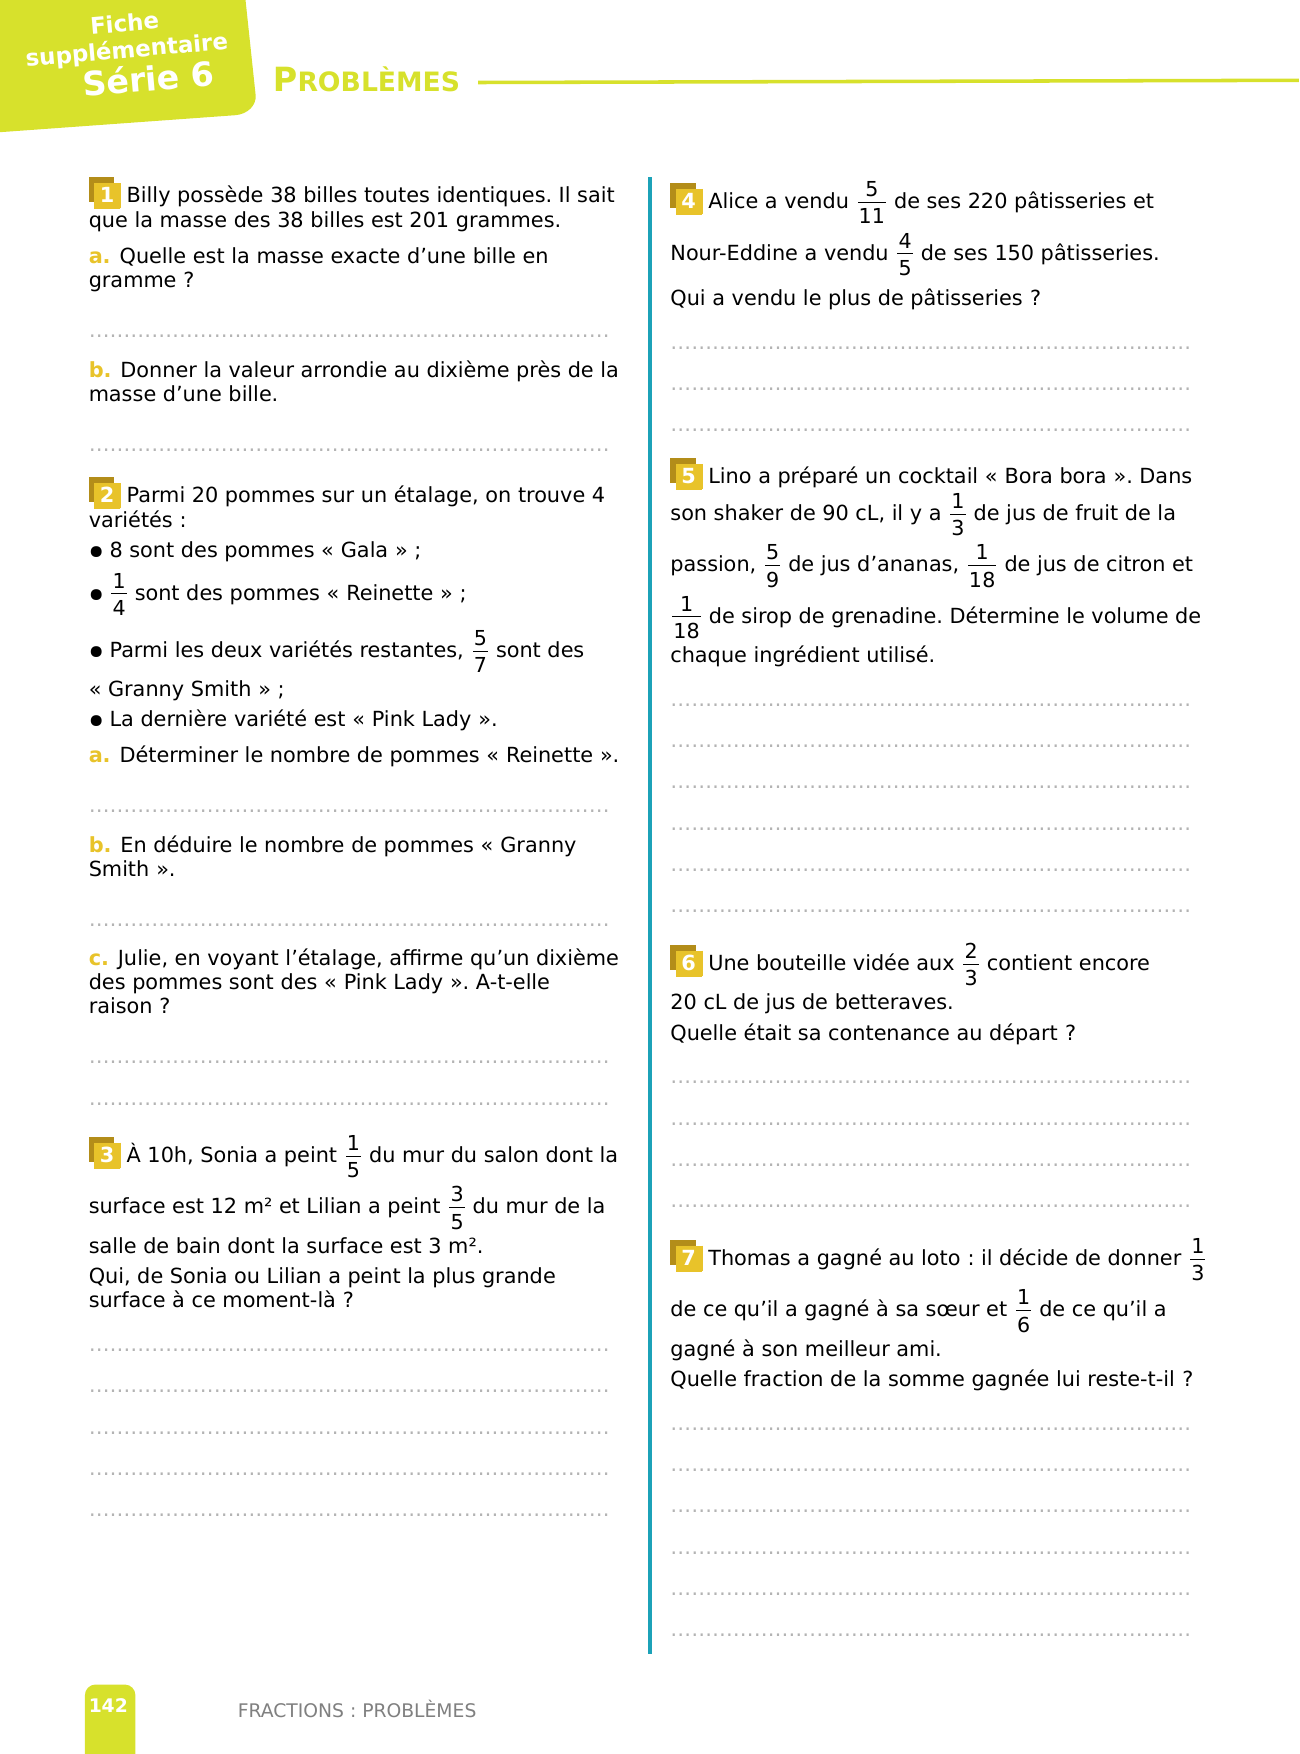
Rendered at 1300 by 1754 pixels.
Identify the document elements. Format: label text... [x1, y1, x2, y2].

subtitle 8 sont des pommes « Gala » ; [88, 538, 623, 563]
text ………………………………………………………………… [670, 1175, 1211, 1216]
text ………………………………………………………………… [670, 316, 1211, 357]
text ………………………………………………………………… [670, 1438, 1211, 1480]
text ………………………………………………………………… [88, 893, 629, 934]
text ………………………………………………………………… [88, 418, 629, 459]
subtitle Lino a préparé un cocktail « Bora bora ». Dans son shaker de 90 cL, il y a de jus de fruit de la passion, de jus d’ananas, de jus de citron et de sirop de grenadine. Détermine le volume de chaque ingrédient utilisé. [670, 458, 1211, 667]
text ………………………………………………………………… [88, 1031, 629, 1072]
text ………………………………………………………………… [670, 797, 1211, 838]
subtitle Quelle était sa contenance au départ ? [670, 1021, 1205, 1045]
text ………………………………………………………………… [88, 1360, 629, 1401]
text ………………………………………………………………… [670, 1051, 1211, 1092]
list En déduire le nombre de pommes « Granny Smith ». [88, 833, 629, 881]
subtitle sont des pommes « Reinette » ; [88, 568, 623, 620]
text ………………………………………………………………… [88, 1318, 629, 1360]
subtitle Parmi 20 pommes sur un étalage, on trouve 4 variétés : [88, 477, 629, 532]
text ………………………………………………………………… [670, 714, 1211, 756]
subtitle Alice a vendu de ses 220 pâtisseries et Nour-Eddine a vendu de ses 150 pâtisseries. [670, 177, 1211, 280]
list Quelle est la masse exacte d’une bille en gramme ? [88, 244, 629, 293]
text ………………………………………………………………… [88, 1401, 629, 1442]
subtitle Thomas a gagné au loto : il décide de donner de ce qu’il a gagné à sa sœur et de ce qu’il a gagné à son meilleur ami. [670, 1234, 1211, 1361]
subtitle Qui a vendu le plus de pâtisseries ? [670, 286, 1205, 310]
subtitle Parmi les deux variétés restantes, sont des « Granny Smith » ; [88, 626, 623, 701]
text ………………………………………………………………… [670, 1397, 1211, 1438]
text ………………………………………………………………… [670, 399, 1211, 440]
subtitle Une bouteille vidée aux contient encore 20 cL de jus de betteraves. [670, 939, 1211, 1014]
text ………………………………………………………………… [88, 1072, 629, 1113]
text ………………………………………………………………… [88, 779, 629, 821]
subtitle Quelle fraction de la somme gagnée lui reste-t-il ? [670, 1367, 1205, 1391]
subtitle La dernière variété est « Pink Lady ». [88, 707, 623, 732]
subtitle Billy possède 38 billes toutes identiques. Il sait que la masse des 38 billes est 201 grammes. [88, 177, 629, 232]
list Déterminer le nombre de pommes « Reinette ». [88, 743, 629, 768]
text ………………………………………………………………… [670, 1521, 1211, 1562]
list Donner la valeur arrondie au dixième près de la masse d’une bille. [88, 358, 629, 406]
text ………………………………………………………………… [88, 304, 629, 346]
text ………………………………………………………………… [670, 756, 1211, 797]
text ………………………………………………………………… [670, 357, 1211, 399]
list Julie, en voyant l’étalage, affirme qu’un dixième des pommes sont des « Pink Lady ». A-t-elle raison ? [88, 946, 629, 1019]
subtitle À 10h, Sonia a peint du mur du salon dont la surface est 12 m² et Lilian a peint du mur de la salle de bain dont la surface est 3 m². [88, 1131, 629, 1258]
text ………………………………………………………………… [670, 673, 1211, 714]
text ………………………………………………………………… [670, 1480, 1211, 1521]
text ………………………………………………………………… [670, 1562, 1211, 1604]
text ………………………………………………………………… [88, 1484, 629, 1525]
text ………………………………………………………………… [670, 880, 1211, 921]
text ………………………………………………………………… [670, 1092, 1211, 1133]
text ………………………………………………………………… [88, 1442, 629, 1484]
text ………………………………………………………………… [670, 1133, 1211, 1175]
text ………………………………………………………………… [670, 1604, 1211, 1645]
subtitle Qui, de Sonia ou Lilian a peint la plus grande surface à ce moment-là ? [88, 1264, 623, 1312]
text ………………………………………………………………… [670, 838, 1211, 880]
